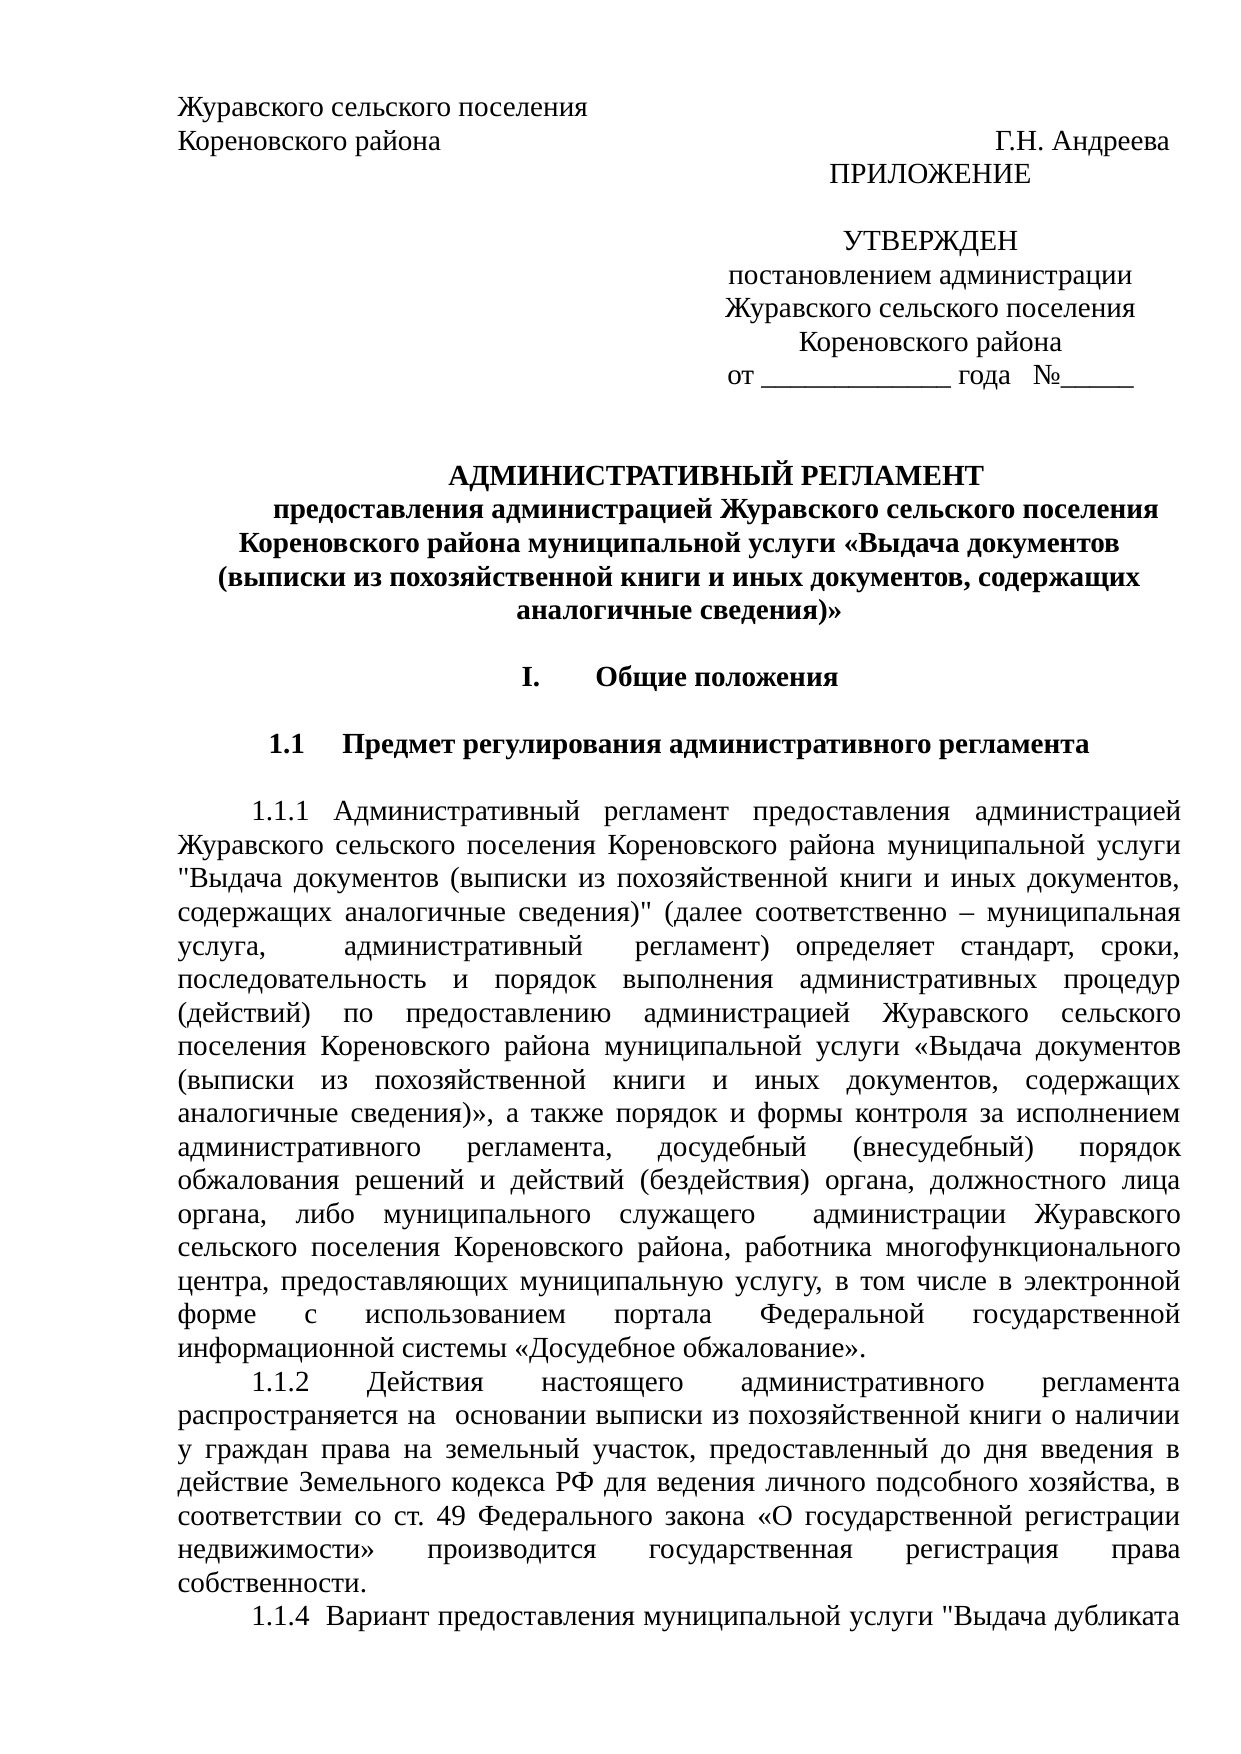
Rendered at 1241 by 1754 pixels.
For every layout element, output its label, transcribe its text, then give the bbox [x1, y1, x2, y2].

text предоставления администрацией Журавского сельского поселения Кореновского района муниципальной услуги «Выдача документов (выписки из похозяйственной книги и иных документов, содержащих аналогичные сведения)» [177, 492, 1181, 626]
text Кореновского района Г.Н. Андреева [177, 123, 1179, 156]
list Предмет регулирования административного регламента [177, 726, 1181, 760]
text 1.1.2 Действия настоящего административного регламента распространяется на основании выписки из похозяйственной книги о наличии у граждан права на земельный участок, предоставленный до дня введения в действие Земельного кодекса РФ для ведения личного подсобного хозяйства, в соответствии со ст. 49 Федерального закона «О государственной регистрации недвижимости» производится государственная регистрация права собственности. [177, 1364, 1181, 1598]
text Журавского сельского поселения [177, 89, 1181, 123]
list Общие положения [179, 659, 1181, 693]
text ПРИЛОЖЕНИЕ [679, 156, 1181, 190]
text Журавского сельского поселения [679, 290, 1181, 324]
text Кореновского района [679, 324, 1181, 357]
text от _____________ года №_____ [679, 357, 1181, 391]
text постановлением администрации [679, 257, 1181, 290]
text УТВЕРЖДЕН [679, 223, 1181, 257]
text 1.1.1 Административный регламент предоставления администрацией Журавского сельского поселения Кореновского района муниципальной услуги "Выдача документов (выписки из похозяйственной книги и иных документов, содержащих аналогичные сведения)" (далее соответственно – муниципальная услуга, административный регламент) определяет стандарт, сроки, последовательность и порядок выполнения административных процедур (действий) по предоставлению администрацией Журавского сельского поселения Кореновского района муниципальной услуги «Выдача документов (выписки из похозяйственной книги и иных документов, содержащих аналогичные сведения)», а также порядок и формы контроля за исполнением административного регламента, досудебный (внесудебный) порядок обжалования решений и действий (бездействия) органа, должностного лица органа, либо муниципального служащего администрации Журавского сельского поселения Кореновского района, работника многофункционального центра, предоставляющих муниципальную услугу, в том числе в электронной форме с использованием портала Федеральной государственной информационной системы «Досудебное обжалование». [177, 793, 1181, 1364]
text АДМИНИСТРАТИВНЫЙ РЕГЛАМЕНТ [177, 458, 1181, 492]
text 1.1.4 Вариант предоставления муниципальной услуги "Выдача дубликата [177, 1598, 1181, 1632]
